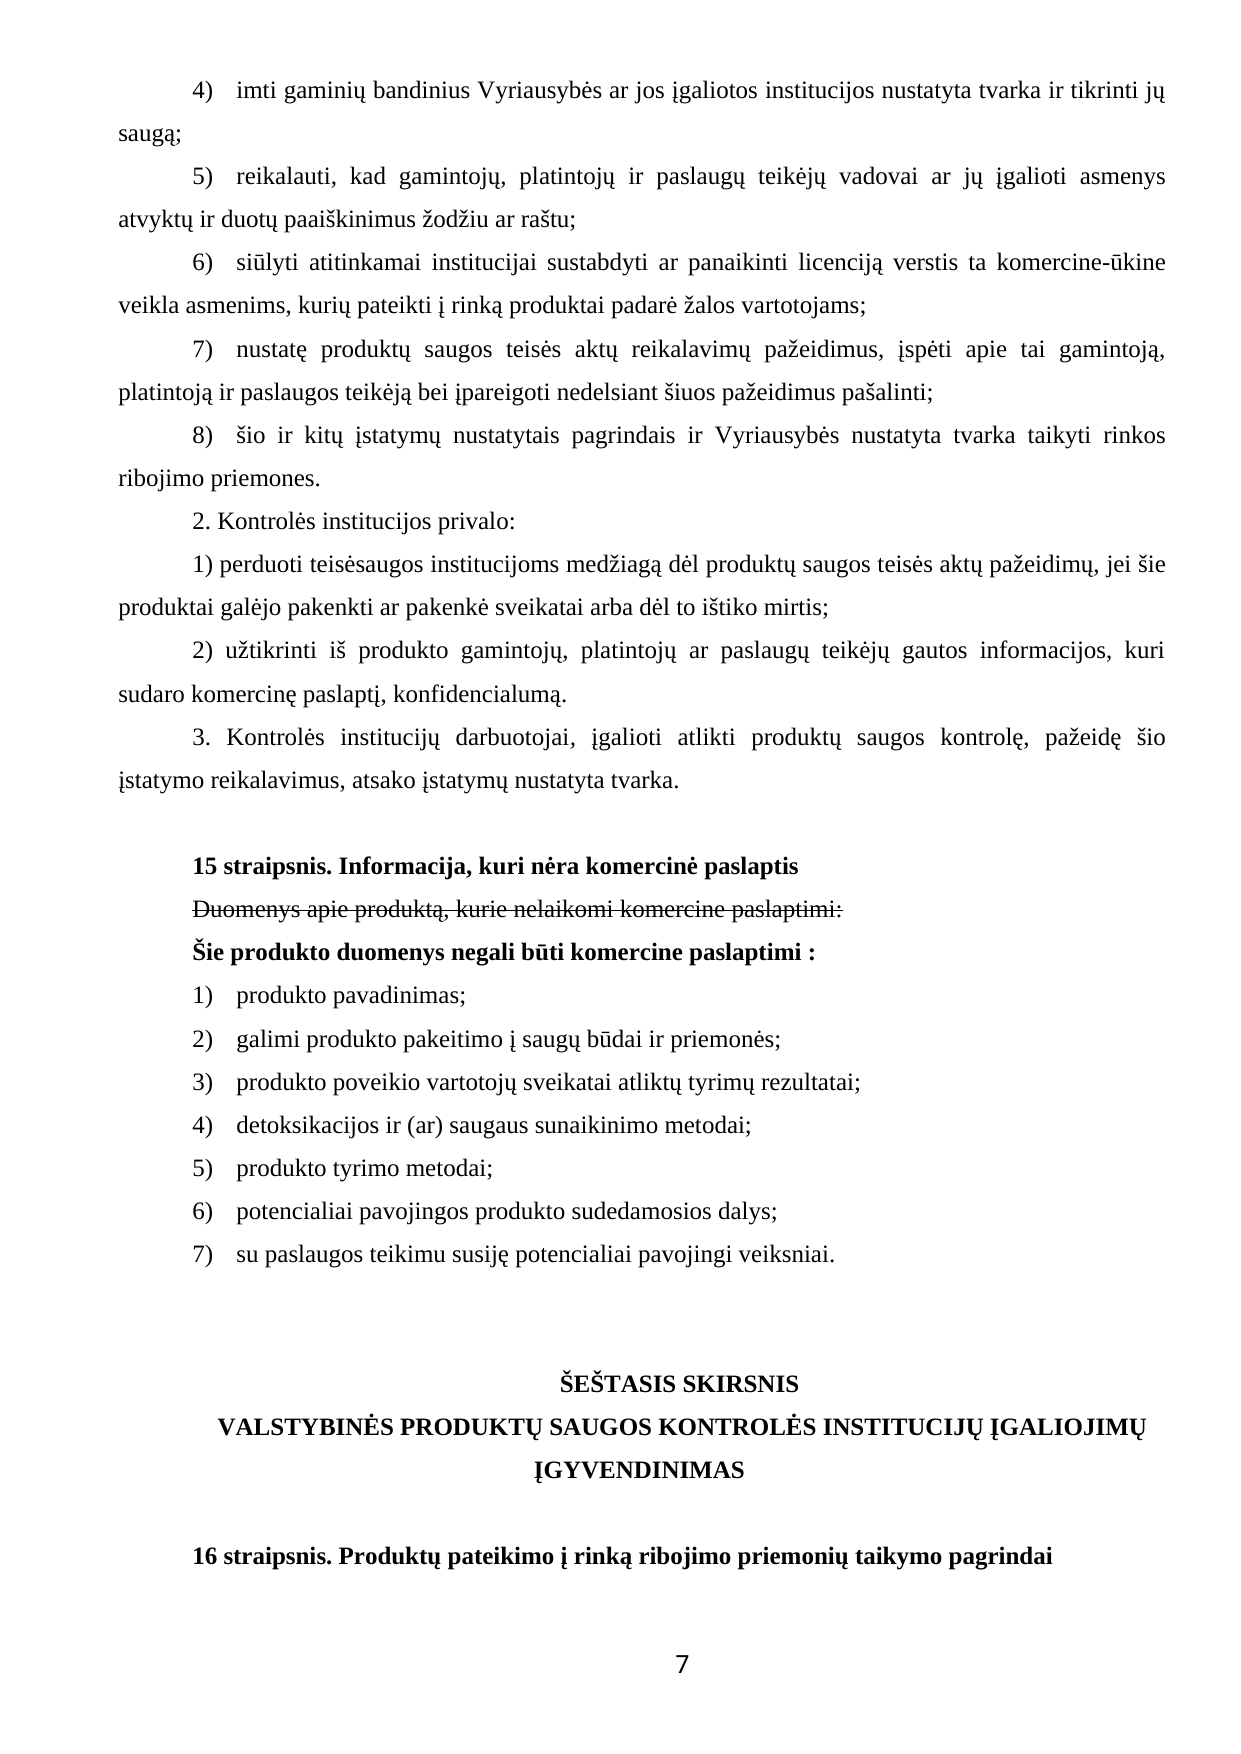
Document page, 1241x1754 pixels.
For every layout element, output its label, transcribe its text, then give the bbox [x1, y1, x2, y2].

text 6) siūlyti atitinkamai institucijai sustabdyti ar panaikinti licenciją verstis ta komercine-ūkine veikla asmenims, kurių pateikti į rinką produktai padarė žalos vartotojams; [118, 247, 1167, 319]
text 5) reikalauti, kad gamintojų, platintojų ir paslaugų teikėjų vadovai ar jų įgalioti asmenys atvyktų ir duotų paaiškinimus žodžiu ar raštu; [118, 161, 1167, 233]
text 2) užtikrinti iš produkto gamintojų, platintojų ar paslaugų teikėjų gautos informacijos, kuri sudaro komercinę paslaptį, konfidencialumą. [118, 636, 1167, 707]
text 7) su paslaugos teikimu susiję potencialiai pavojingi veiksniai. [118, 1239, 1167, 1268]
subtitle ŠEŠTASIS SKIRSNIS [118, 1369, 1167, 1397]
text Šie produkto duomenys negali būti komercine paslaptimi : [118, 937, 1167, 966]
text 1) perduoti teisėsaugos institucijoms medžiagą dėl produktų saugos teisės aktų pažeidimų, jei šie produktai galėjo pakenkti ar pakenkė sveikatai arba dėl to ištiko mirtis; [118, 549, 1167, 621]
text 4) imti gaminių bandinius Vyriausybės ar jos įgaliotos institucijos nustatyta tvarka ir tikrinti jų saugą; [118, 75, 1167, 147]
text 2. Kontrolės institucijos privalo: [118, 506, 1167, 535]
text 8) šio ir kitų įstatymų nustatytais pagrindais ir Vyriausybės nustatyta tvarka taikyti rinkos ribojimo priemones. [118, 420, 1167, 492]
text Duomenys apie produktą, kurie nelaikomi komercine paslaptimi: [118, 894, 1167, 923]
text 6) potencialiai pavojingos produkto sudedamosios dalys; [118, 1196, 1167, 1225]
text 16 straipsnis. Produktų pateikimo į rinką ribojimo priemonių taikymo pagrindai [118, 1541, 1167, 1570]
text 4) detoksikacijos ir (ar) saugaus sunaikinimo metodai; [118, 1110, 1167, 1139]
text 2) galimi produkto pakeitimo į saugų būdai ir priemonės; [118, 1024, 1167, 1052]
text 1) produkto pavadinimas; [118, 981, 1167, 1009]
text VALSTYBINĖS PRODUKTŲ SAUGOS KONTROLĖS INSTITUCIJŲ ĮGALIOJIMŲ ĮGYVENDINIMAS [118, 1412, 1167, 1484]
text 5) produkto tyrimo metodai; [118, 1153, 1167, 1182]
text 3) produkto poveikio vartotojų sveikatai atliktų tyrimų rezultatai; [118, 1067, 1167, 1096]
text 3. Kontrolės institucijų darbuotojai, įgalioti atlikti produktų saugos kontrolę, pažeidę šio įstatymo reikalavimus, atsako įstatymų nustatyta tvarka. [118, 722, 1167, 794]
text 7) nustatę produktų saugos teisės aktų reikalavimų pažeidimus, įspėti apie tai gamintoją, platintoją ir paslaugos teikėją bei įpareigoti nedelsiant šiuos pažeidimus pašalinti; [118, 334, 1167, 406]
text 15 straipsnis. Informacija, kuri nėra komercinė paslaptis [118, 851, 1167, 880]
